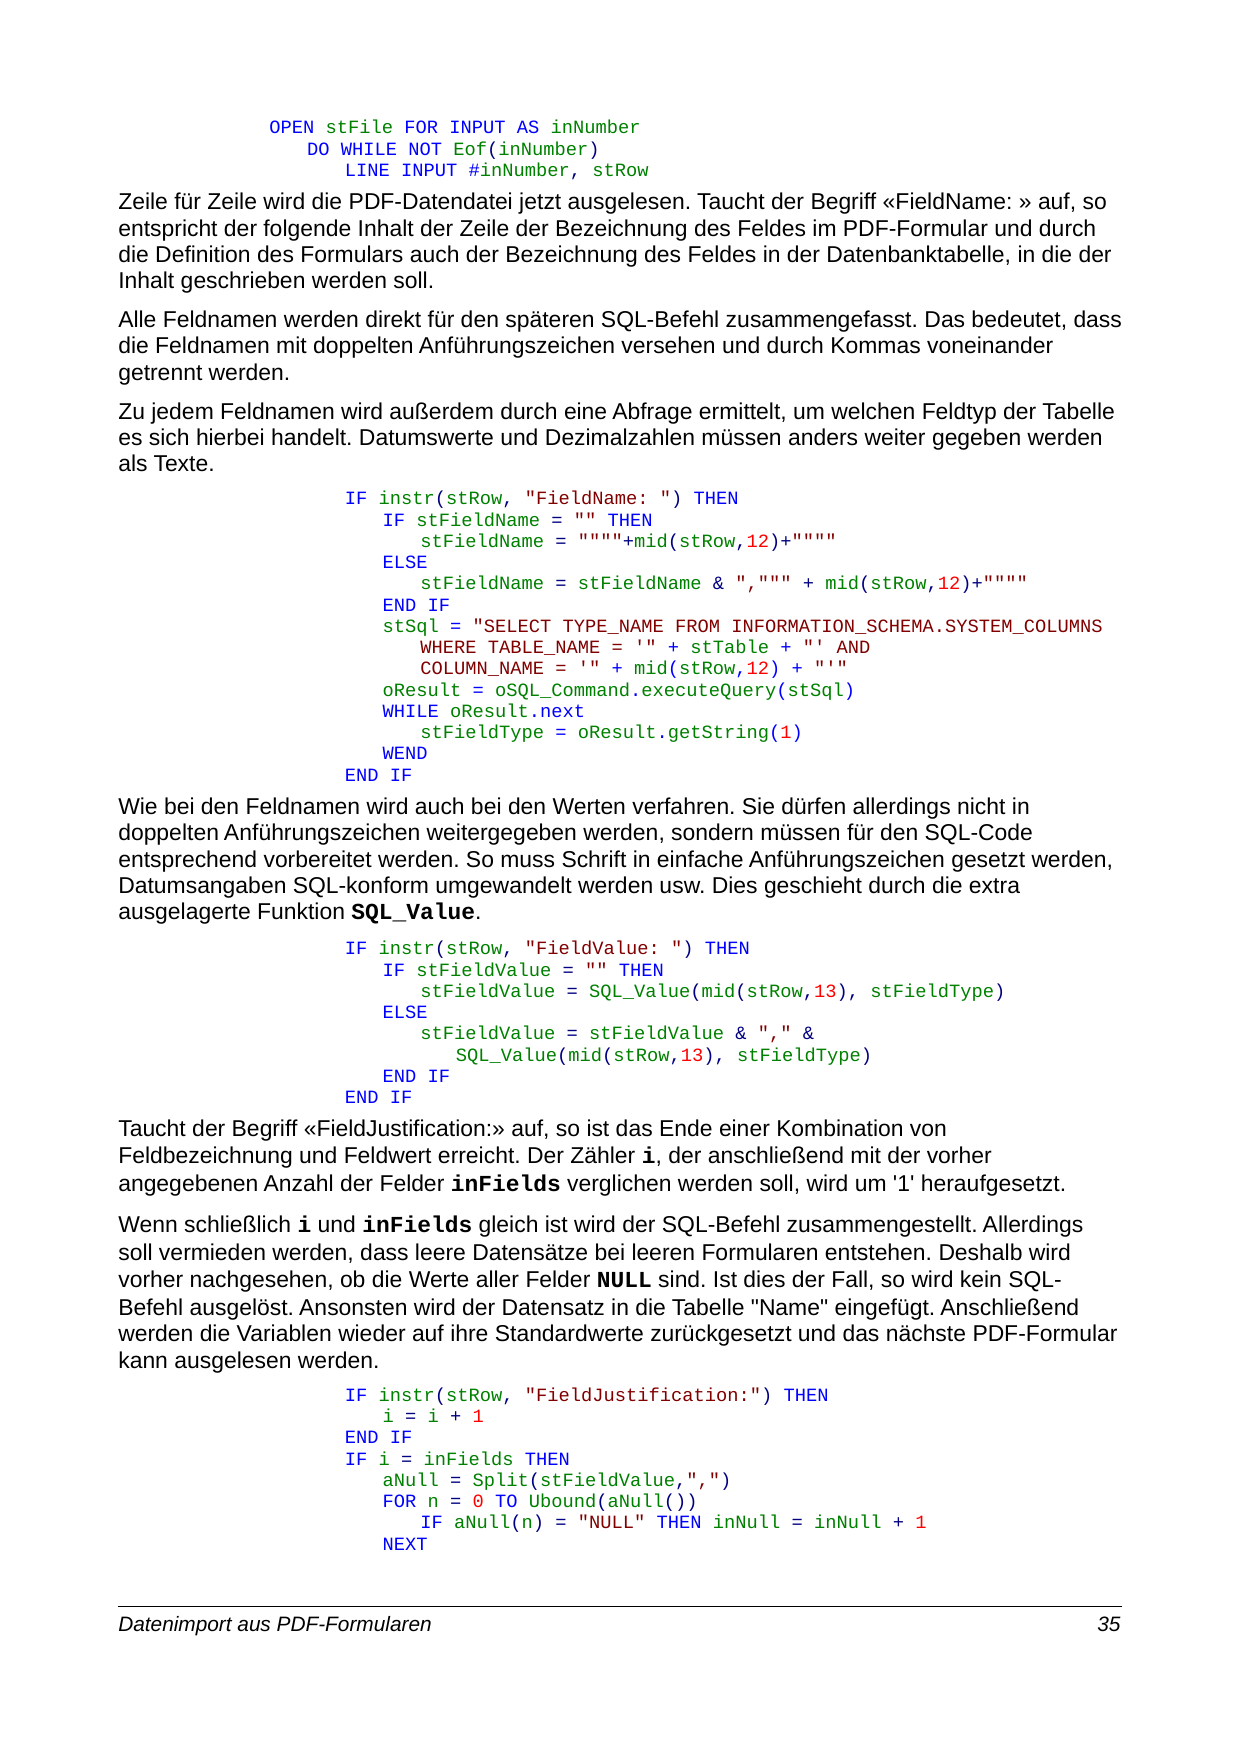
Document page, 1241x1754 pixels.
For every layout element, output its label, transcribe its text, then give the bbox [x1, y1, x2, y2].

text LINE INPUT #inNumber, stRow [156, 161, 1122, 182]
text ELSE [156, 553, 1122, 574]
text IF aNull(n) = "NULL" THEN inNull = inNull + 1 [156, 1513, 1122, 1534]
text stSql = "SELECT TYPE_NAME FROM INFORMATION_SCHEMA.SYSTEM_COLUMNS WHERE TABLE_NAME = '" + stTable + "' AND COLUMN_NAME = '" + mid(stRow,12) + "'" [156, 617, 1122, 680]
text Wenn schließlich i und inFields gleich ist wird der SQL-Befehl zusammengestellt. Allerdings soll vermieden werden, dass leere Datensätze bei leeren Formularen entstehen. Deshalb wird vorher nachgesehen, ob die Werte aller Felder NULL sind. Ist dies der Fall, so wird kein SQL-Befehl ausgelöst. Ansonsten wird der Datensatz in die Tabelle "Name" eingefügt. Anschließend werden die Variablen wieder auf ihre Standardwerte zurückgesetzt und das nächste PDF-Formular kann ausgelesen werden. [118, 1211, 1122, 1373]
text END IF [156, 1067, 1122, 1088]
text END IF [156, 765, 1122, 787]
text Zeile für Zeile wird die PDF-Datendatei jetzt ausgelesen. Taucht der Begriff «FieldName: » auf, so entspricht der folgende Inhalt der Zeile der Bezeichnung des Feldes im PDF-Formular und durch die Definition des Formulars auch der Bezeichnung des Feldes in der Datenbanktabelle, in die der Inhalt geschrieben werden soll. [118, 188, 1122, 293]
text NEXT [156, 1534, 1122, 1556]
text aNull = Split(stFieldValue,",") [156, 1471, 1122, 1492]
text Taucht der Begriff «FieldJustification:» auf, so ist das Ende einer Kombination von Feldbezeichnung und Feldwert erreicht. Der Zähler i, der anschließend mit der vorher angegebenen Anzahl der Felder inFields verglichen werden soll, wird um '1' heraufgesetzt. [118, 1115, 1122, 1198]
text Zu jedem Feldnamen wird außerdem durch eine Abfrage ermittelt, um welchen Feldtyp der Tabelle es sich hierbei handelt. Datumswerte und Dezimalzahlen müssen anders weiter gegeben werden als Texte. [118, 398, 1122, 477]
text END IF [156, 1428, 1122, 1449]
text Alle Feldnamen werden direkt für den späteren SQL-Befehl zusammengefasst. Das bedeutet, dass die Feldnamen mit doppelten Anführungszeichen versehen und durch Kommas voneinander getrennt werden. [118, 306, 1122, 385]
text ELSE [156, 1003, 1122, 1024]
text WEND [156, 744, 1122, 765]
text IF i = inFields THEN [156, 1449, 1122, 1471]
text i = i + 1 [156, 1407, 1122, 1428]
text IF stFieldValue = "" THEN [156, 960, 1122, 982]
text stFieldName = """"+mid(stRow,12)+"""" [156, 532, 1122, 553]
text DO WHILE NOT Eof(inNumber) [156, 139, 1122, 161]
text WHILE oResult.next [156, 702, 1122, 723]
text OPEN stFile FOR INPUT AS inNumber [156, 118, 1122, 139]
text stFieldType = oResult.getString(1) [156, 723, 1122, 744]
text Wie bei den Feldnamen wird auch bei den Werten verfahren. Sie dürfen allerdings nicht in doppelten Anführungszeichen weitergegeben werden, sondern müssen für den SQL-Code entsprechend vorbereitet werden. So muss Schrift in einfache Anführungszeichen gesetzt werden, Datumsangaben SQL-konform umgewandelt werden usw. Dies geschieht durch die extra ausgelagerte Funktion SQL_Value. [118, 793, 1122, 927]
text END IF [156, 1088, 1122, 1109]
text stFieldName = stFieldName & ",""" + mid(stRow,12)+"""" [156, 574, 1122, 595]
text FOR n = 0 TO Ubound(aNull()) [156, 1492, 1122, 1513]
text oResult = oSQL_Command.executeQuery(stSql) [156, 680, 1122, 702]
text IF instr(stRow, "FieldValue: ") THEN [156, 939, 1122, 960]
text stFieldValue = SQL_Value(mid(stRow,13), stFieldType) [156, 982, 1122, 1003]
text IF stFieldName = "" THEN [156, 510, 1122, 532]
text stFieldValue = stFieldValue & "," & SQL_Value(mid(stRow,13), stFieldType) [156, 1024, 1122, 1067]
text IF instr(stRow, "FieldJustification:") THEN [156, 1386, 1122, 1407]
text END IF [156, 595, 1122, 617]
text IF instr(stRow, "FieldName: ") THEN [156, 489, 1122, 510]
